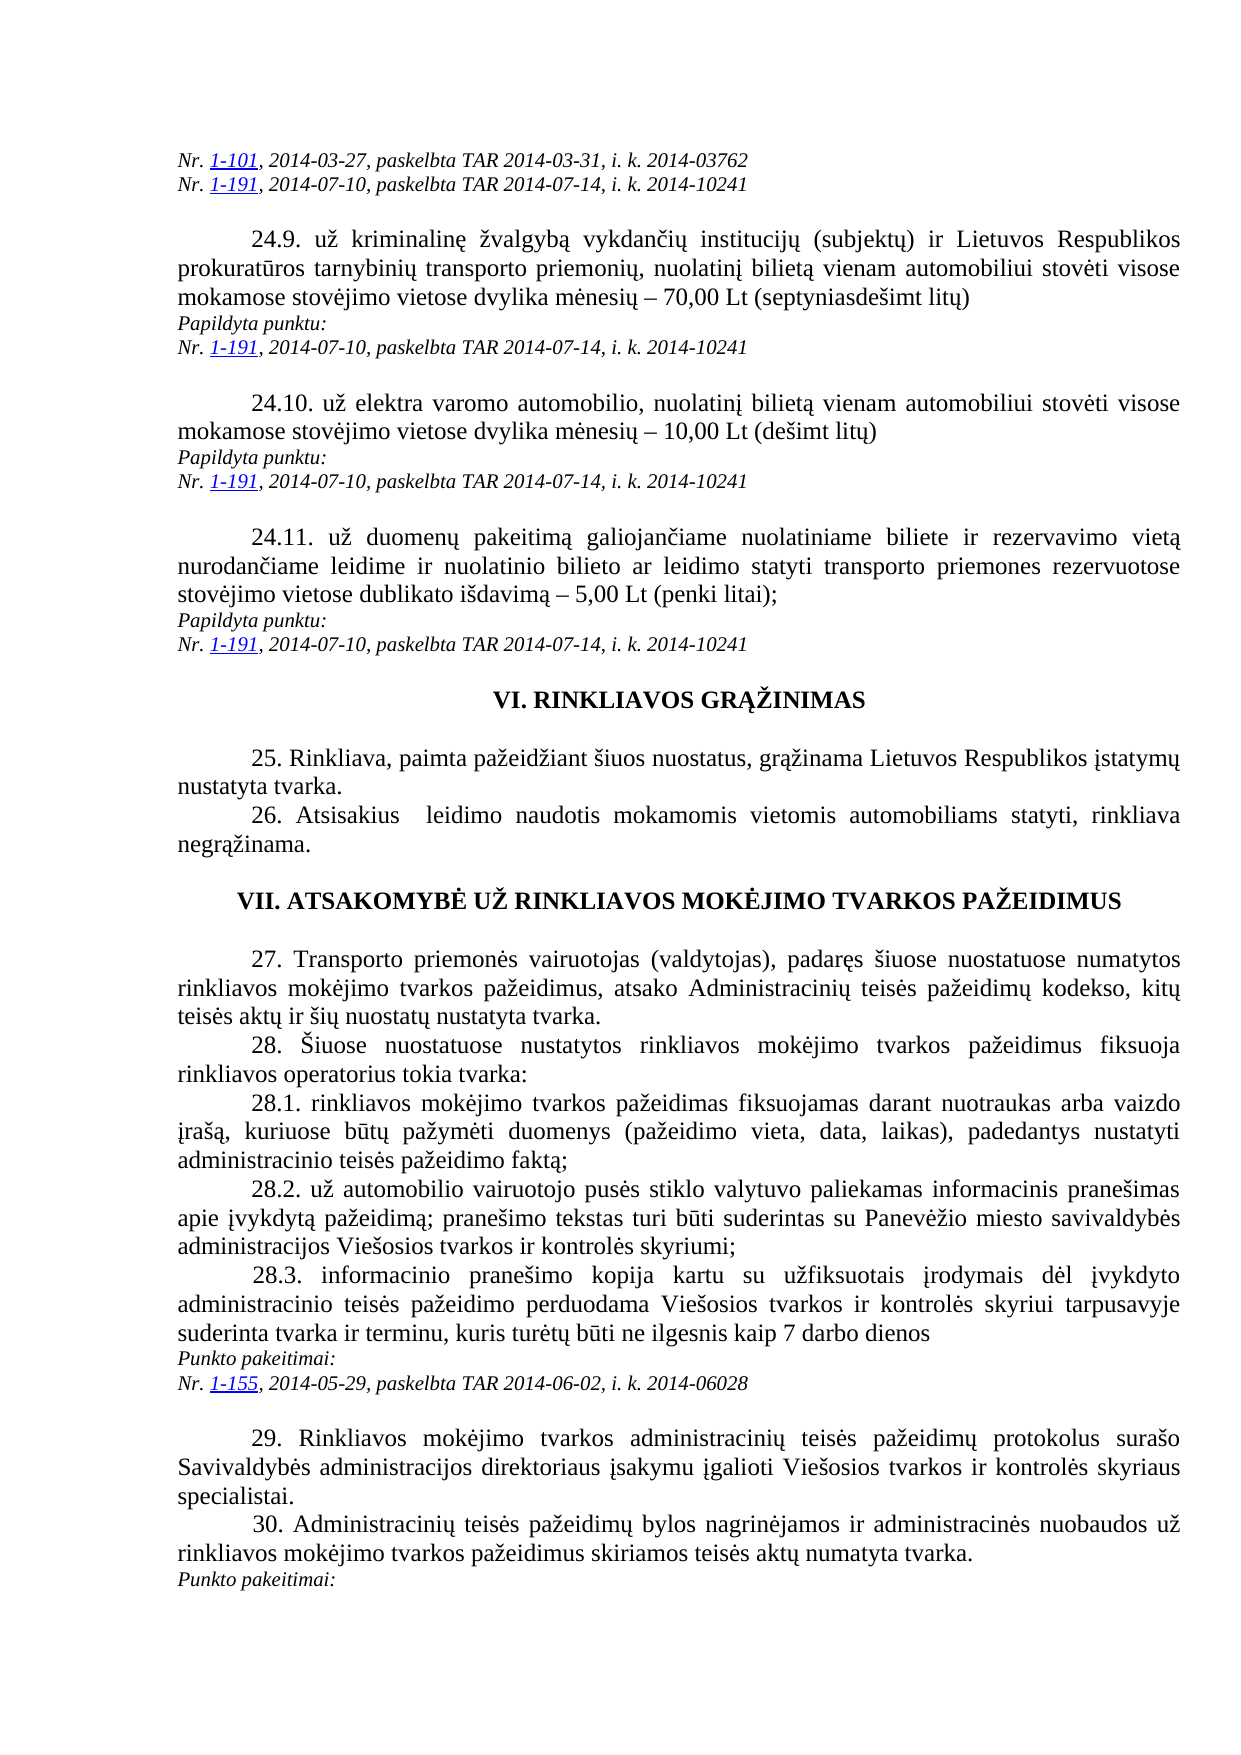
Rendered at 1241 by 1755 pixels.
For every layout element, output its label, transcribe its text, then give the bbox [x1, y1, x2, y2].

text 24.11. už duomenų pakeitimą galiojančiame nuolatiniame biliete ir rezervavimo vietą nurodančiame leidime ir nuolatinio bilieto ar leidimo statyti transporto priemones rezervuotose stovėjimo vietose dublikato išdavimą – 5,00 Lt (penki litai); [177, 522, 1181, 608]
text 24.10. už elektra varomo automobilio, nuolatinį bilietą vienam automobiliui stovėti visose mokamose stovėjimo vietose dvylika mėnesių – 10,00 Lt (dešimt litų) [177, 388, 1181, 445]
text 26. Atsisakius leidimo naudotis mokamomis vietomis automobiliams statyti, rinkliava negrąžinama. [177, 800, 1181, 858]
text Papildyta punktu: [177, 445, 1181, 469]
text Nr. 1-101, 2014-03-27, paskelbta TAR 2014-03-31, i. k. 2014-03762 [177, 148, 1181, 172]
text 28.1. rinkliavos mokėjimo tvarkos pažeidimas fiksuojamas darant nuotraukas arba vaizdo įrašą, kuriuose būtų pažymėti duomenys (pažeidimo vieta, data, laikas), padedantys nustatyti administracinio teisės pažeidimo faktą; [177, 1088, 1181, 1174]
text VII. ATSAKOMYBĖ UŽ RINKLIAVOS MOKĖJIMO TVARKOS PAŽEIDIMUS [177, 886, 1181, 915]
text 30. Administracinių teisės pažeidimų bylos nagrinėjamos ir administracinės nuobaudos už rinkliavos mokėjimo tvarkos pažeidimus skiriamos teisės aktų numatyta tvarka. [177, 1509, 1181, 1567]
text 28.2. už automobilio vairuotojo pusės stiklo valytuvo paliekamas informacinis pranešimas apie įvykdytą pažeidimą; pranešimo tekstas turi būti suderintas su Panevėžio miesto savivaldybės administracijos Viešosios tvarkos ir kontrolės skyriumi; [177, 1174, 1181, 1260]
text 24.9. už kriminalinę žvalgybą vykdančių institucijų (subjektų) ir Lietuvos Respublikos prokuratūros tarnybinių transporto priemonių, nuolatinį bilietą vienam automobiliui stovėti visose mokamose stovėjimo vietose dvylika mėnesių – 70,00 Lt (septyniasdešimt litų) [177, 224, 1181, 311]
text Punkto pakeitimai: [177, 1567, 1181, 1591]
text 28.3. informacinio pranešimo kopija kartu su užfiksuotais įrodymais dėl įvykdyto administracinio teisės pažeidimo perduodama Viešosios tvarkos ir kontrolės skyriui tarpusavyje suderinta tvarka ir terminu, kuris turėtų būti ne ilgesnis kaip 7 darbo dienos [177, 1260, 1181, 1346]
text 27. Transporto priemonės vairuotojas (valdytojas), padaręs šiuose nuostatuose numatytos rinkliavos mokėjimo tvarkos pažeidimus, atsako Administracinių teisės pažeidimų kodekso, kitų teisės aktų ir šių nuostatų nustatyta tvarka. [177, 944, 1181, 1030]
text Papildyta punktu: [177, 608, 1181, 632]
text Punkto pakeitimai: [177, 1346, 1181, 1370]
text 28. Šiuose nuostatuose nustatytos rinkliavos mokėjimo tvarkos pažeidimus fiksuoja rinkliavos operatorius tokia tvarka: [177, 1030, 1181, 1088]
text Papildyta punktu: [177, 311, 1181, 335]
text Nr. 1-155, 2014-05-29, paskelbta TAR 2014-06-02, i. k. 2014-06028 [177, 1370, 1181, 1394]
text Nr. 1-191, 2014-07-10, paskelbta TAR 2014-07-14, i. k. 2014-10241 [177, 172, 1181, 196]
text Nr. 1-191, 2014-07-10, paskelbta TAR 2014-07-14, i. k. 2014-10241 [177, 335, 1181, 359]
text 25. Rinkliava, paimta pažeidžiant šiuos nuostatus, grąžinama Lietuvos Respublikos įstatymų nustatyta tvarka. [177, 743, 1181, 800]
text Nr. 1-191, 2014-07-10, paskelbta TAR 2014-07-14, i. k. 2014-10241 [177, 469, 1181, 493]
text 29. Rinkliavos mokėjimo tvarkos administracinių teisės pažeidimų protokolus surašo Savivaldybės administracijos direktoriaus įsakymu įgalioti Viešosios tvarkos ir kontrolės skyriaus specialistai. [177, 1423, 1181, 1509]
text Nr. 1-191, 2014-07-10, paskelbta TAR 2014-07-14, i. k. 2014-10241 [177, 632, 1181, 656]
text VI. RINKLIAVOS GRĄŽINIMAS [177, 685, 1181, 714]
